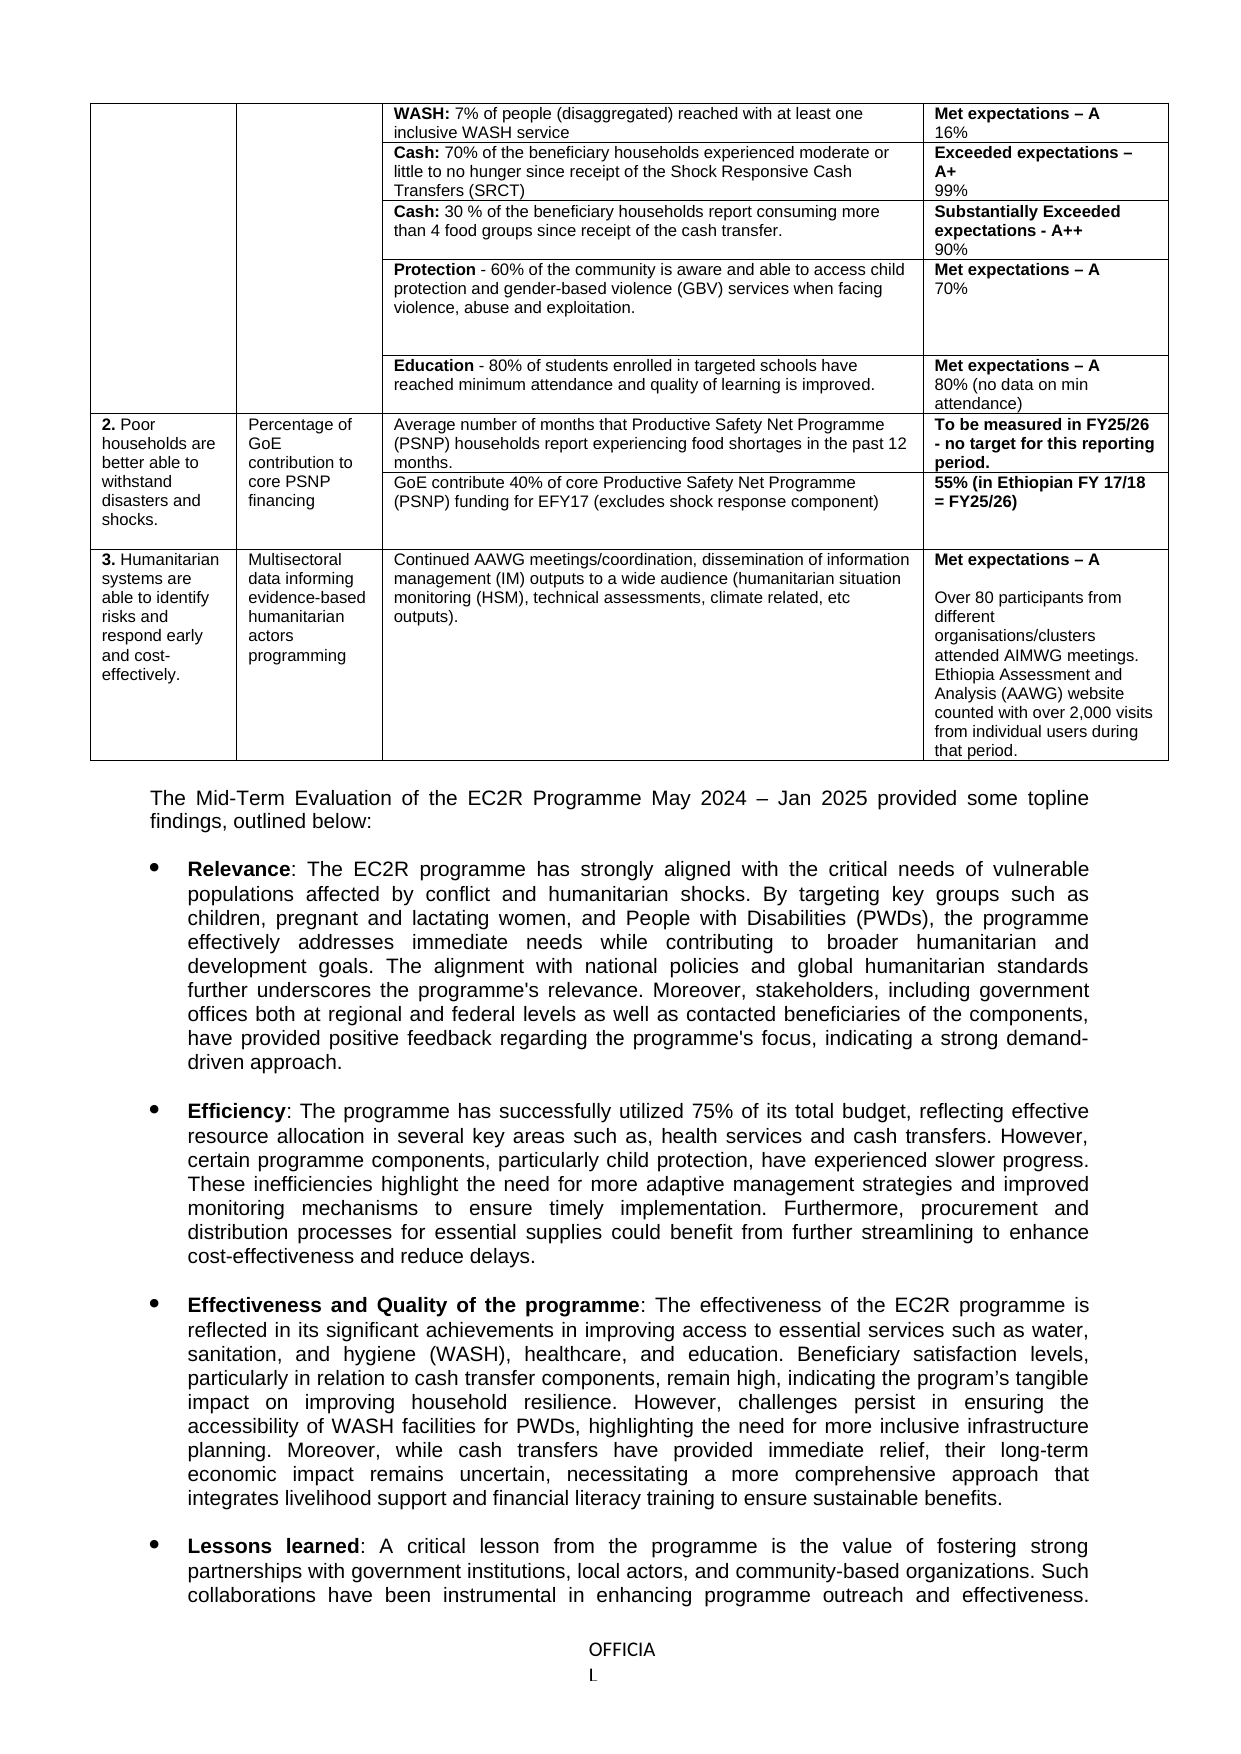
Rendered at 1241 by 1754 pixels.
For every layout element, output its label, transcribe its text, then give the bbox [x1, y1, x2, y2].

list Efficiency: The programme has successfully utilized 75% of its total budget, reflecting effective resource allocation in several key areas such as, health services and cash transfers. However, certain programme components, particularly child protection, have experienced slower progress. These inefficiencies highlight the need for more adaptive management strategies and improved monitoring mechanisms to ensure timely implementation. Furthermore, procurement and distribution processes for essential supplies could benefit from further streamlining to enhance cost-effectiveness and reduce delays. [150, 1099, 1090, 1268]
table_cell Continued AAWG meetings/coordination, dissemination of information management (IM) outputs to a wide audience (humanitarian situation monitoring (HSM), technical assessments, climate related, etc outputs). [383, 550, 923, 760]
table_cell Average number of months that Productive Safety Net Programme (PSNP) households report experiencing food shortages in the past 12 months. [383, 414, 923, 472]
table_cell 55% (in Ethiopian FY 17/18 = FY25/26) [924, 473, 1168, 548]
table_cell Multisectoral data informing evidence-based humanitarian actors programming [237, 550, 382, 760]
table_cell Exceeded expectations – A+ 99% [924, 143, 1168, 200]
table_cell 3. Humanitarian systems are able to identify risks and respond early and cost-effectively. [91, 550, 236, 760]
table_cell Met expectations – A 16% [924, 104, 1168, 142]
table_cell GoE contribute 40% of core Productive Safety Net Programme (PSNP) funding for EFY17 (excludes shock response component) [383, 473, 923, 548]
table_cell Met expectations – A Over 80 participants from different organisations/clusters attended AIMWG meetings. Ethiopia Assessment and Analysis (AAWG) website counted with over 2,000 visits from individual users during that period. [924, 550, 1168, 760]
list Relevance: The EC2R programme has strongly aligned with the critical needs of vulnerable populations affected by conflict and humanitarian shocks. By targeting key groups such as children, pregnant and lactating women, and People with Disabilities (PWDs), the programme effectively addresses immediate needs while contributing to broader humanitarian and development goals. The alignment with national policies and global humanitarian standards further underscores the programme's relevance. Moreover, stakeholders, including government offices both at regional and federal levels as well as contacted beneficiaries of the components, have provided positive feedback regarding the programme's focus, indicating a strong demand-driven approach. [150, 857, 1090, 1074]
table_cell Cash: 30 % of the beneficiary households report consuming more than 4 food groups since receipt of the cash transfer. [383, 201, 923, 259]
table_cell Met expectations – A 80% (no data on min attendance) [924, 356, 1168, 413]
text The Mid-Term Evaluation of the EC2R Programme May 2024 – Jan 2025 provided some topline findings, outlined below: [150, 785, 1090, 833]
table_cell [91, 104, 236, 413]
list Effectiveness and Quality of the programme: The effectiveness of the EC2R programme is reflected in its significant achievements in improving access to essential services such as water, sanitation, and hygiene (WASH), healthcare, and education. Beneficiary satisfaction levels, particularly in relation to cash transfer components, remain high, indicating the program’s tangible impact on improving household resilience. However, challenges persist in ensuring the accessibility of WASH facilities for PWDs, highlighting the need for more inclusive infrastructure planning. Moreover, while cash transfers have provided immediate relief, their long-term economic impact remains uncertain, necessitating a more comprehensive approach that integrates livelihood support and financial literacy training to ensure sustainable benefits. [150, 1293, 1090, 1509]
table_cell WASH: 7% of people (disaggregated) reached with at least one inclusive WASH service [383, 104, 923, 142]
table_cell Percentage of GoE contribution to core PSNP financing [237, 414, 382, 548]
table_cell To be measured in FY25/26 - no target for this reporting period. [924, 414, 1168, 472]
table_cell Education - 80% of students enrolled in targeted schools have reached minimum attendance and quality of learning is improved. [383, 356, 923, 413]
table_cell Met expectations – A 70% [924, 260, 1168, 355]
table_cell 2. Poor households are better able to withstand disasters and shocks. [91, 414, 236, 548]
list Lessons learned: A critical lesson from the programme is the value of fostering strong partnerships with government institutions, local actors, and community-based organizations. Such collaborations have been instrumental in enhancing programme outreach and effectiveness. [150, 1534, 1090, 1607]
table_cell Substantially Exceeded expectations - A++ 90% [924, 201, 1168, 259]
table_cell Cash: 70% of the beneficiary households experienced moderate or little to no hunger since receipt of the Shock Responsive Cash Transfers (SRCT) [383, 143, 923, 200]
table_cell Protection - 60% of the community is aware and able to access child protection and gender-based violence (GBV) services when facing violence, abuse and exploitation. [383, 260, 923, 355]
table_cell [237, 104, 382, 413]
